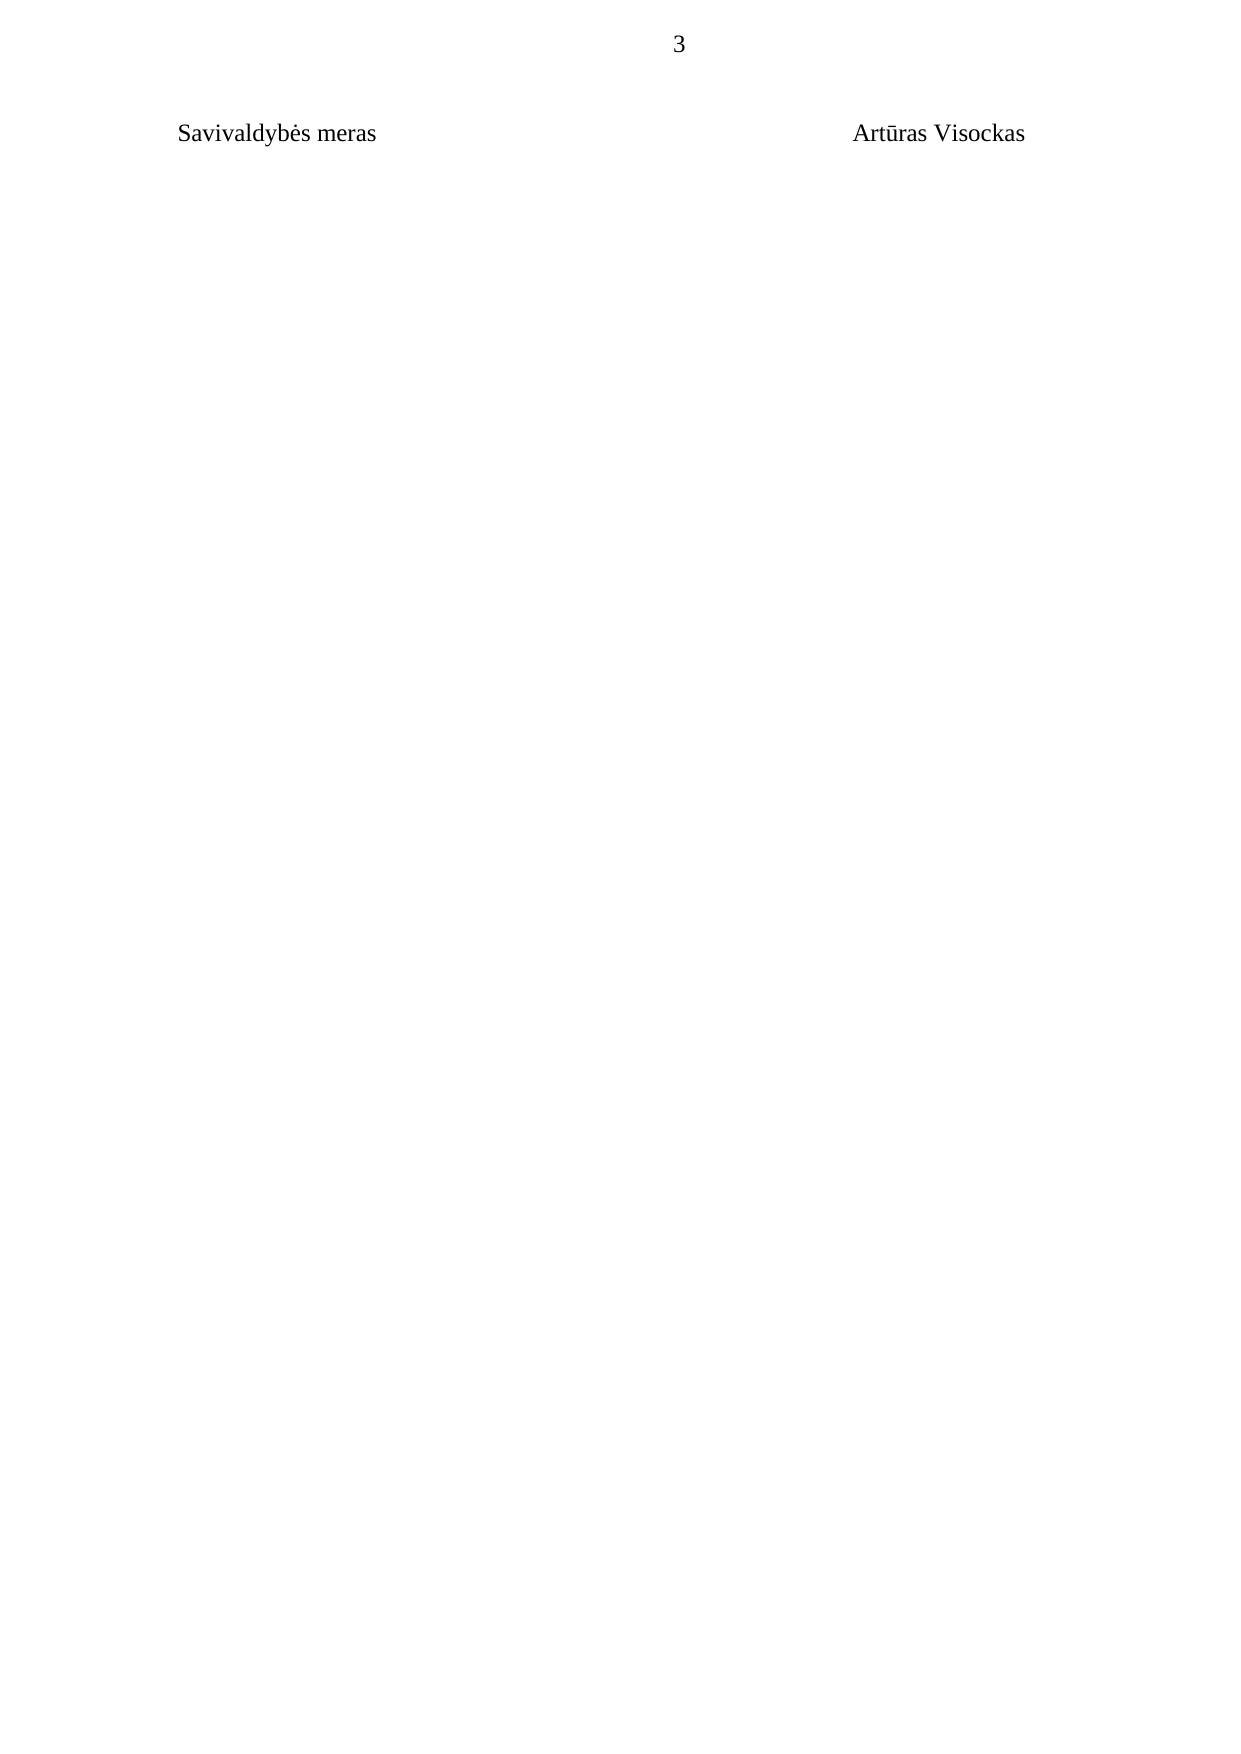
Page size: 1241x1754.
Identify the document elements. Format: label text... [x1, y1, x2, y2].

text Savivaldybės meras Artūras Visockas [177, 118, 1181, 147]
